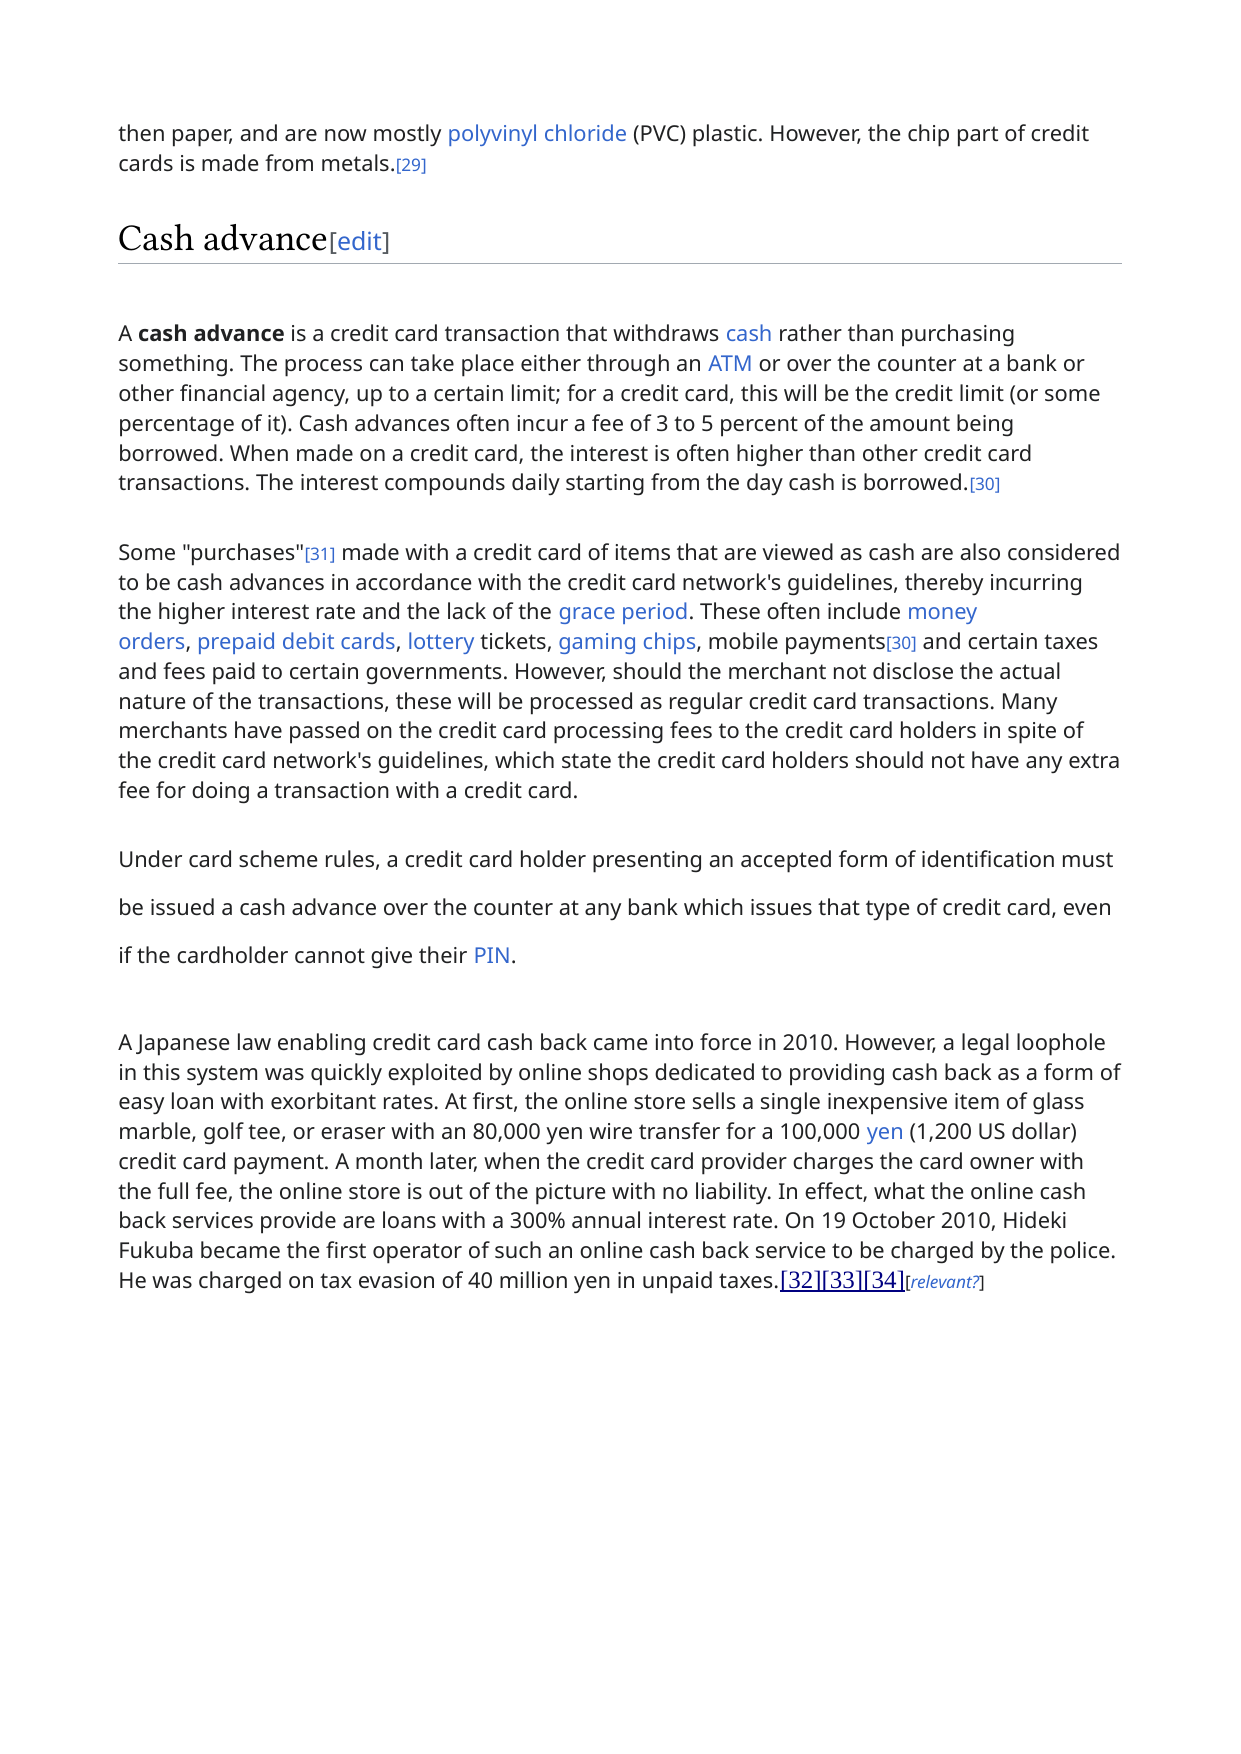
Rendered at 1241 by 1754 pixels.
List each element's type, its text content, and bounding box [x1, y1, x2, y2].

text then paper, and are now mostly polyvinyl chloride (PVC) plastic. However, the chip part of credit cards is made from metals.[29] [118, 118, 1122, 178]
text Under card scheme rules, a credit card holder presenting an accepted form of identification must be issued a cash advance over the counter at any bank which issues that type of credit card, even if the cardholder cannot give their PIN. [118, 844, 1122, 969]
text A cash advance is a credit card transaction that withdraws cash rather than purchasing something. The process can take place either through an ATM or over the counter at a bank or other financial agency, up to a certain limit; for a credit card, this will be the credit limit (or some percentage of it). Cash advances often incur a fee of 3 to 5 percent of the amount being borrowed. When made on a credit card, the interest is often higher than other credit card transactions. The interest compounds daily starting from the day cash is borrowed.[30] [118, 318, 1122, 497]
subtitle Cash advance[edit] [118, 217, 1122, 263]
text A Japanese law enabling credit card cash back came into force in 2010. However, a legal loophole in this system was quickly exploited by online shops dedicated to providing cash back as a form of easy loan with exorbitant rates. At first, the online store sells a single inexpensive item of glass marble, golf tee, or eraser with an 80,000 yen wire transfer for a 100,000 yen (1,200 US dollar) credit card payment. A month later, when the credit card provider charges the card owner with the full fee, the online store is out of the picture with no liability. In effect, what the online cash back services provide are loans with a 300% annual interest rate. On 19 October 2010, Hideki Fukuba became the first operator of such an online cash back service to be charged by the police. He was charged on tax evasion of 40 million yen in unpaid taxes.[32][33][34][relevant?] [118, 1027, 1122, 1295]
text Some "purchases"[31] made with a credit card of items that are viewed as cash are also considered to be cash advances in accordance with the credit card network's guidelines, thereby incurring the higher interest rate and the lack of the grace period. These often include money orders, prepaid debit cards, lottery tickets, gaming chips, mobile payments[30] and certain taxes and fees paid to certain governments. However, should the merchant not disclose the actual nature of the transactions, these will be processed as regular credit card transactions. Many merchants have passed on the credit card processing fees to the credit card holders in spite of the credit card network's guidelines, which state the credit card holders should not have any extra fee for doing a transaction with a credit card. [118, 537, 1122, 805]
